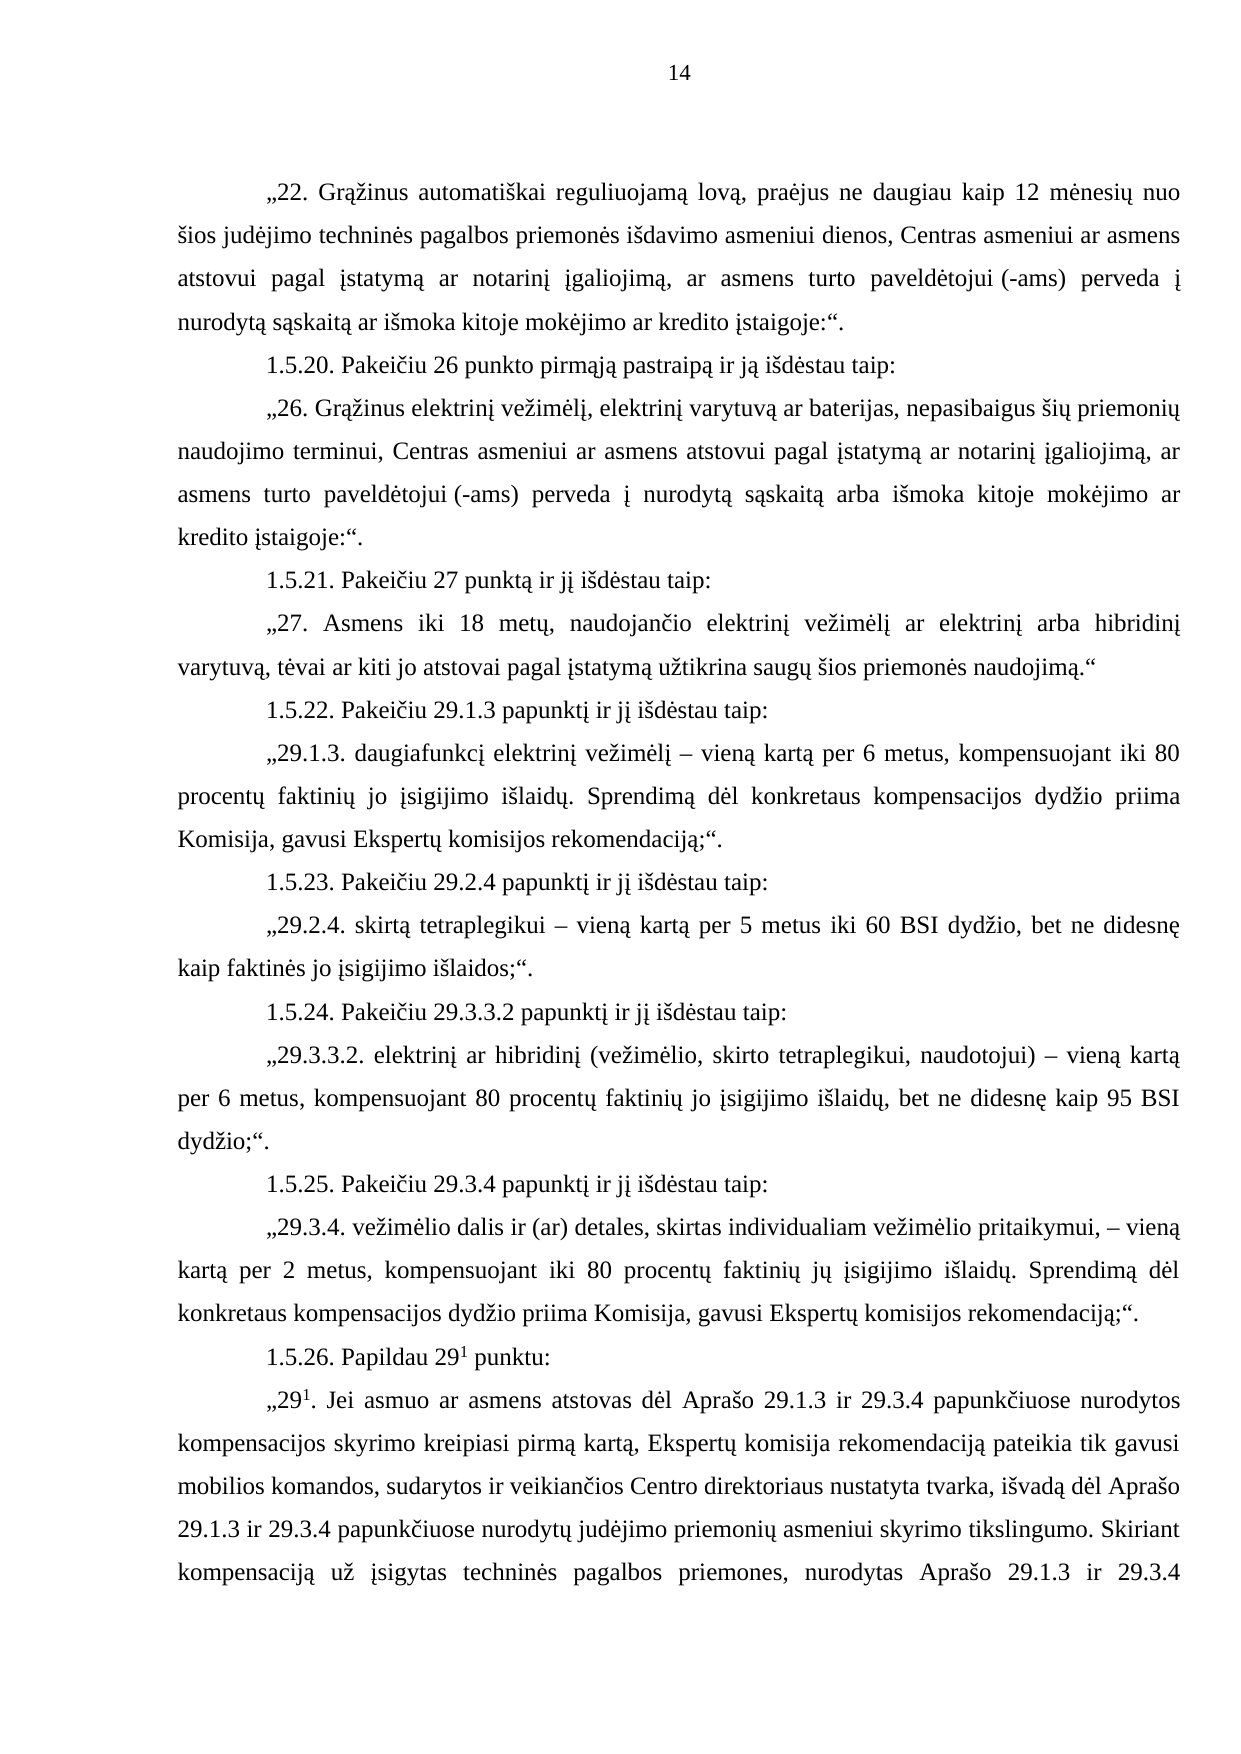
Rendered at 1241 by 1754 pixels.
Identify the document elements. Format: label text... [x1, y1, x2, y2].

text 1.5.25. Pakeičiu 29.3.4 papunktį ir jį išdėstau taip: [177, 1169, 1181, 1198]
text „27. Asmens iki 18 metų, naudojančio elektrinį vežimėlį ar elektrinį arba hibridinį varytuvą, tėvai ar kiti jo atstovai pagal įstatymą užtikrina saugų šios priemonės naudojimą.“ [177, 608, 1181, 680]
text „29.3.4. vežimėlio dalis ir (ar) detales, skirtas individualiam vežimėlio pritaikymui, – vieną kartą per 2 metus, kompensuojant iki 80 procentų faktinių jų įsigijimo išlaidų. Sprendimą dėl konkretaus kompensacijos dydžio priima Komisija, gavusi Ekspertų komisijos rekomendaciją;“. [177, 1212, 1181, 1327]
text „29.2.4. skirtą tetraplegikui – vieną kartą per 5 metus iki 60 BSI dydžio, bet ne didesnę kaip faktinės jo įsigijimo išlaidos;“. [177, 910, 1181, 982]
text 1.5.21. Pakeičiu 27 punktą ir jį išdėstau taip: [177, 565, 1181, 594]
text 1.5.24. Pakeičiu 29.3.3.2 papunktį ir jį išdėstau taip: [177, 997, 1181, 1025]
text „291. Jei asmuo ar asmens atstovas dėl Aprašo 29.1.3 ir 29.3.4 papunkčiuose nurodytos kompensacijos skyrimo kreipiasi pirmą kartą, Ekspertų komisija rekomendaciją pateikia tik gavusi mobilios komandos, sudarytos ir veikiančios Centro direktoriaus nustatyta tvarka, išvadą dėl Aprašo 29.1.3 ir 29.3.4 papunkčiuose nurodytų judėjimo priemonių asmeniui skyrimo tikslingumo. Skiriant kompensaciją už įsigytas techninės pagalbos priemones, nurodytas Aprašo 29.1.3 ir 29.3.4 [177, 1385, 1181, 1586]
text „26. Grąžinus elektrinį vežimėlį, elektrinį varytuvą ar baterijas, nepasibaigus šių priemonių naudojimo terminui, Centras asmeniui ar asmens atstovui pagal įstatymą ar notarinį įgaliojimą, ar asmens turto paveldėtojui (-ams) perveda į nurodytą sąskaitą arba išmoka kitoje mokėjimo ar kredito įstaigoje:“. [177, 393, 1181, 551]
text 1.5.23. Pakeičiu 29.2.4 papunktį ir jį išdėstau taip: [177, 867, 1181, 896]
text 1.5.20. Pakeičiu 26 punkto pirmąją pastraipą ir ją išdėstau taip: [177, 350, 1181, 378]
text 1.5.26. Papildau 291 punktu: [177, 1342, 1181, 1370]
text „29.1.3. daugiafunkcį elektrinį vežimėlį – vieną kartą per 6 metus, kompensuojant iki 80 procentų faktinių jo įsigijimo išlaidų. Sprendimą dėl konkretaus kompensacijos dydžio priima Komisija, gavusi Ekspertų komisijos rekomendaciją;“. [177, 738, 1181, 853]
text „29.3.3.2. elektrinį ar hibridinį (vežimėlio, skirto tetraplegikui, naudotojui) – vieną kartą per 6 metus, kompensuojant 80 procentų faktinių jo įsigijimo išlaidų, bet ne didesnę kaip 95 BSI dydžio;“. [177, 1040, 1181, 1155]
text 1.5.22. Pakeičiu 29.1.3 papunktį ir jį išdėstau taip: [177, 695, 1181, 723]
text „22. Grąžinus automatiškai reguliuojamą lovą, praėjus ne daugiau kaip 12 mėnesių nuo šios judėjimo techninės pagalbos priemonės išdavimo asmeniui dienos, Centras asmeniui ar asmens atstovui pagal įstatymą ar notarinį įgaliojimą, ar asmens turto paveldėtojui (-ams) perveda į nurodytą sąskaitą ar išmoka kitoje mokėjimo ar kredito įstaigoje:“. [177, 177, 1181, 335]
